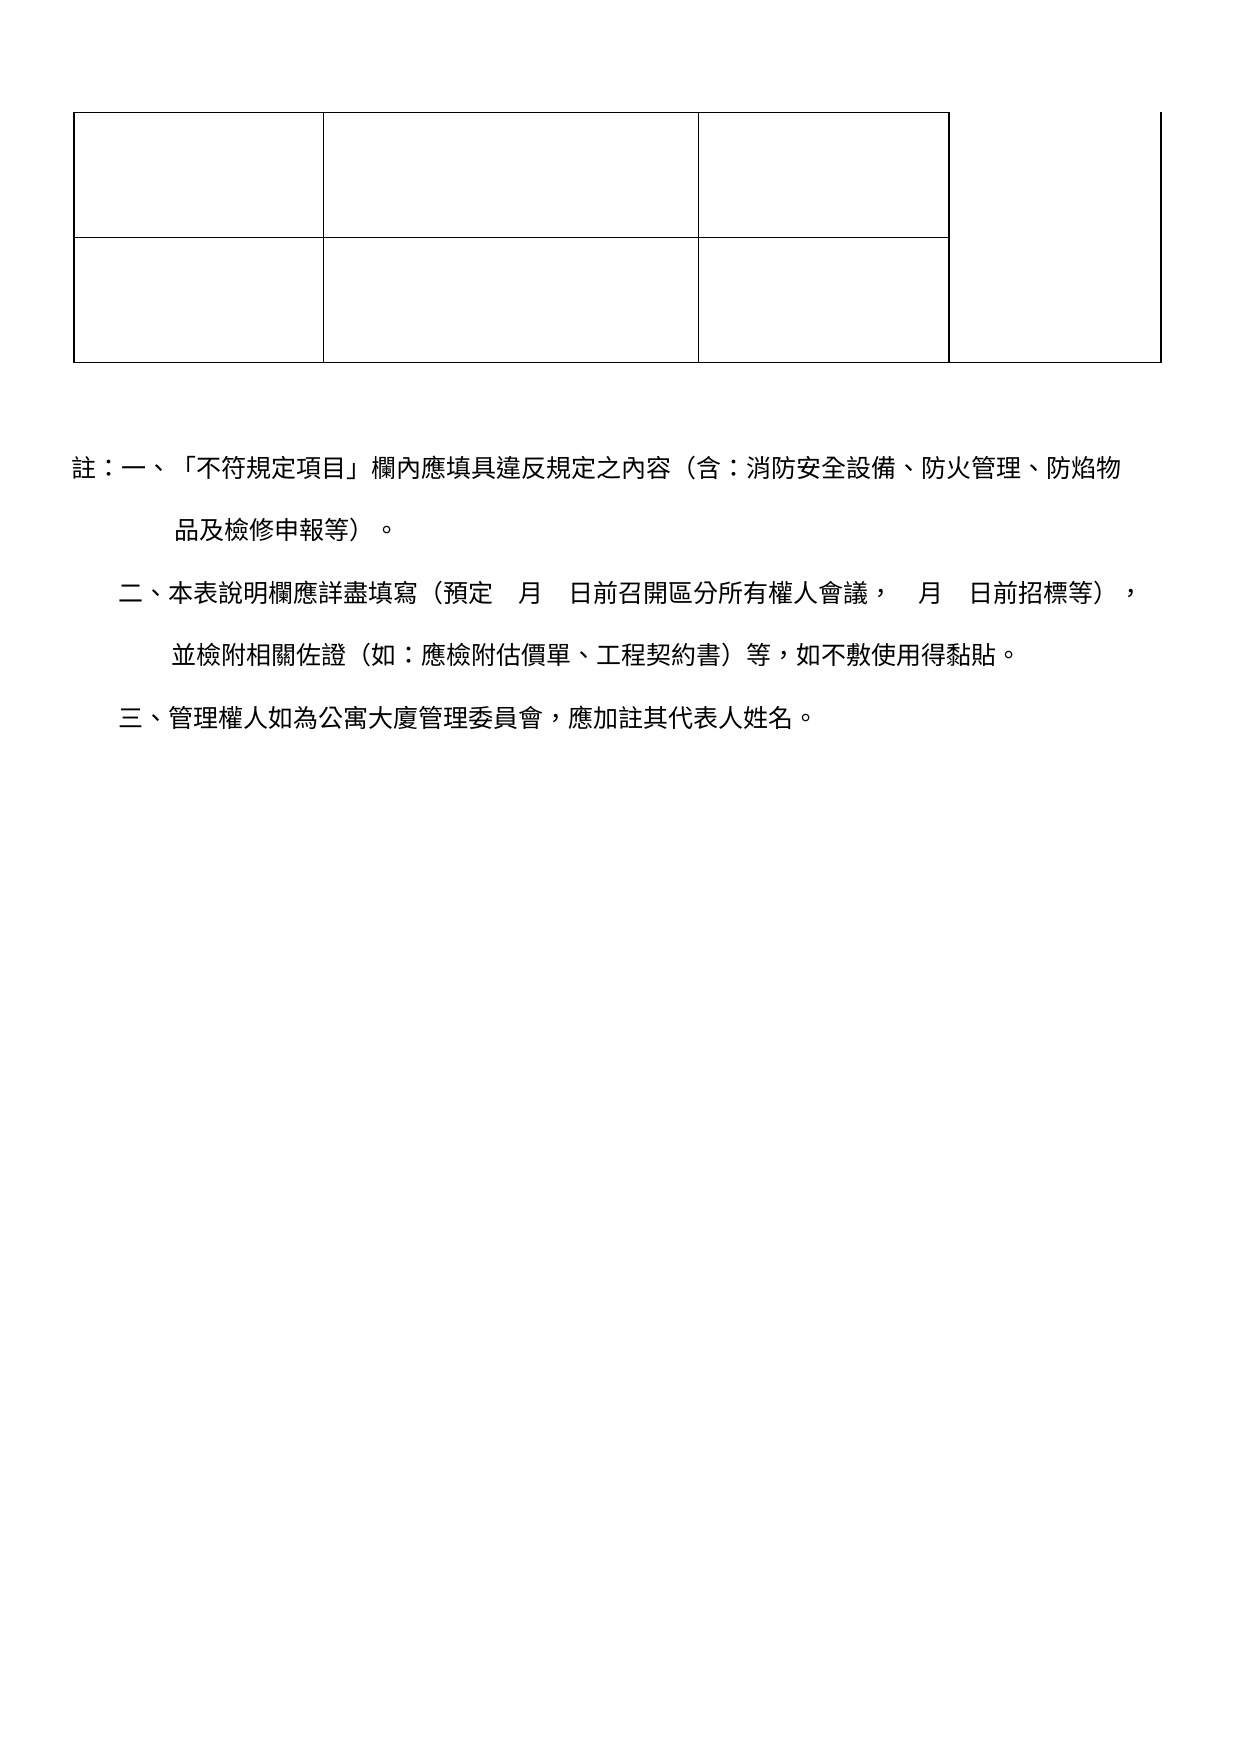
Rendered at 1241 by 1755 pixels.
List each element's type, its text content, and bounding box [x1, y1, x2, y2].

table_cell [324, 238, 698, 362]
text 註：一、「不符規定項目」欄內應填具違反規定之內容（含：消防安全設備、防火管理、防焰物品及檢修申報等）。 [71, 425, 1137, 550]
table_cell [950, 237, 1160, 362]
table_cell [699, 238, 948, 362]
text 三、管理權人如為公寓大廈管理委員會，應加註其代表人姓名。 [118, 675, 1137, 737]
text 二、本表說明欄應詳盡填寫（預定 月 日前召開區分所有權人會議， 月 日前招標等），並檢附相關佐證（如：應檢附估價單、工程契約書）等，如不敷使用得黏貼。 [118, 550, 1137, 675]
table_cell [75, 113, 323, 237]
table_cell [324, 113, 698, 237]
table_cell [75, 238, 323, 362]
table_cell [699, 113, 948, 237]
table_cell [950, 112, 1160, 237]
